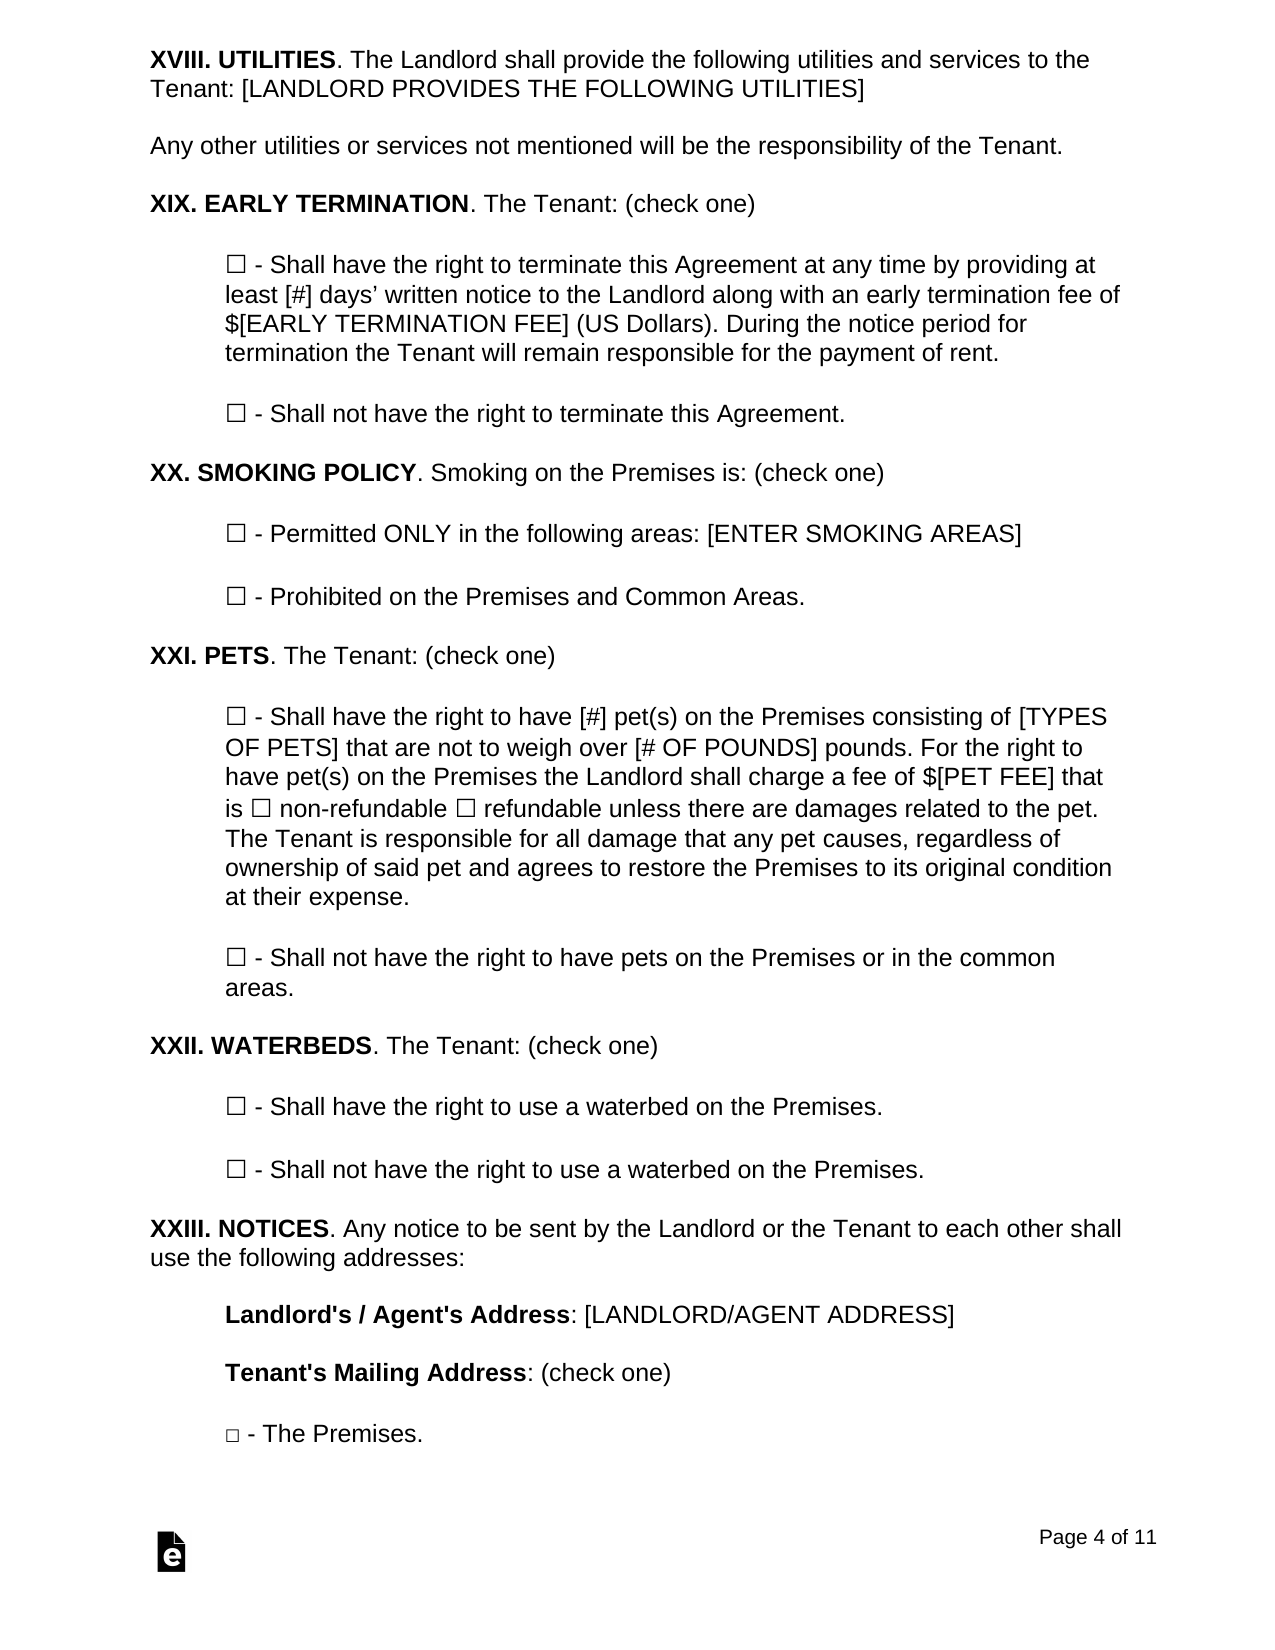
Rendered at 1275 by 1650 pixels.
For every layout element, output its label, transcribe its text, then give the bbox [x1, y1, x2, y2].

text XVIII. UTILITIES. The Landlord shall provide the following utilities and services to the Tenant: [LANDLORD PROVIDES THE FOLLOWING UTILITIES] [150, 45, 1125, 102]
text ☐ - Shall have the right to use a waterbed on the Premises. [225, 1088, 1125, 1122]
text ☐ - Prohibited on the Premises and Common Areas. [225, 578, 1125, 612]
text XXII. WATERBEDS. The Tenant: (check one) [150, 1031, 1125, 1060]
text Landlord's / Agent's Address: [LANDLORD/AGENT ADDRESS] [225, 1300, 1125, 1329]
text XIX. EARLY TERMINATION. The Tenant: (check one) [150, 189, 1125, 217]
text Any other utilities or services not mentioned will be the responsibility of the Tenant. [150, 131, 1125, 160]
text XXIII. NOTICES. Any notice to be sent by the Landlord or the Tenant to each other shall use the following addresses: [150, 1214, 1125, 1272]
text XXI. PETS. The Tenant: (check one) [150, 641, 1125, 670]
text ☐ - Shall have the right to terminate this Agreement at any time by providing at least [#] days’ written notice to the Landlord along with an early termination fee of $[EARLY TERMINATION FEE] (US Dollars). During the notice period for termination the Tenant will remain responsible for the payment of rent. [225, 246, 1125, 367]
text ☐ - Shall not have the right to use a waterbed on the Premises. [225, 1151, 1125, 1185]
text ☐ - Shall have the right to have [#] pet(s) on the Premises consisting of [TYPES OF PETS] that are not to weigh over [# OF POUNDS] pounds. For the right to have pet(s) on the Premises the Landlord shall charge a fee of $[PET FEE] that is ☐ non-refundable ☐ refundable unless there are damages related to the pet. The Tenant is responsible for all damage that any pet causes, regardless of ownership of said pet and agrees to restore the Premises to its original condition at their expense. [225, 699, 1125, 911]
text XX. SMOKING POLICY. Smoking on the Premises is: (check one) [150, 458, 1125, 487]
text Tenant's Mailing Address: (check one) [225, 1358, 1125, 1387]
text ☐ - Shall not have the right to have pets on the Premises or in the common areas. [225, 939, 1125, 1002]
text ☐ - Permitted ONLY in the following areas: [ENTER SMOKING AREAS] [225, 516, 1125, 550]
text ☐ - Shall not have the right to terminate this Agreement. [225, 395, 1125, 429]
text ☐ - The Premises. [225, 1415, 1125, 1449]
